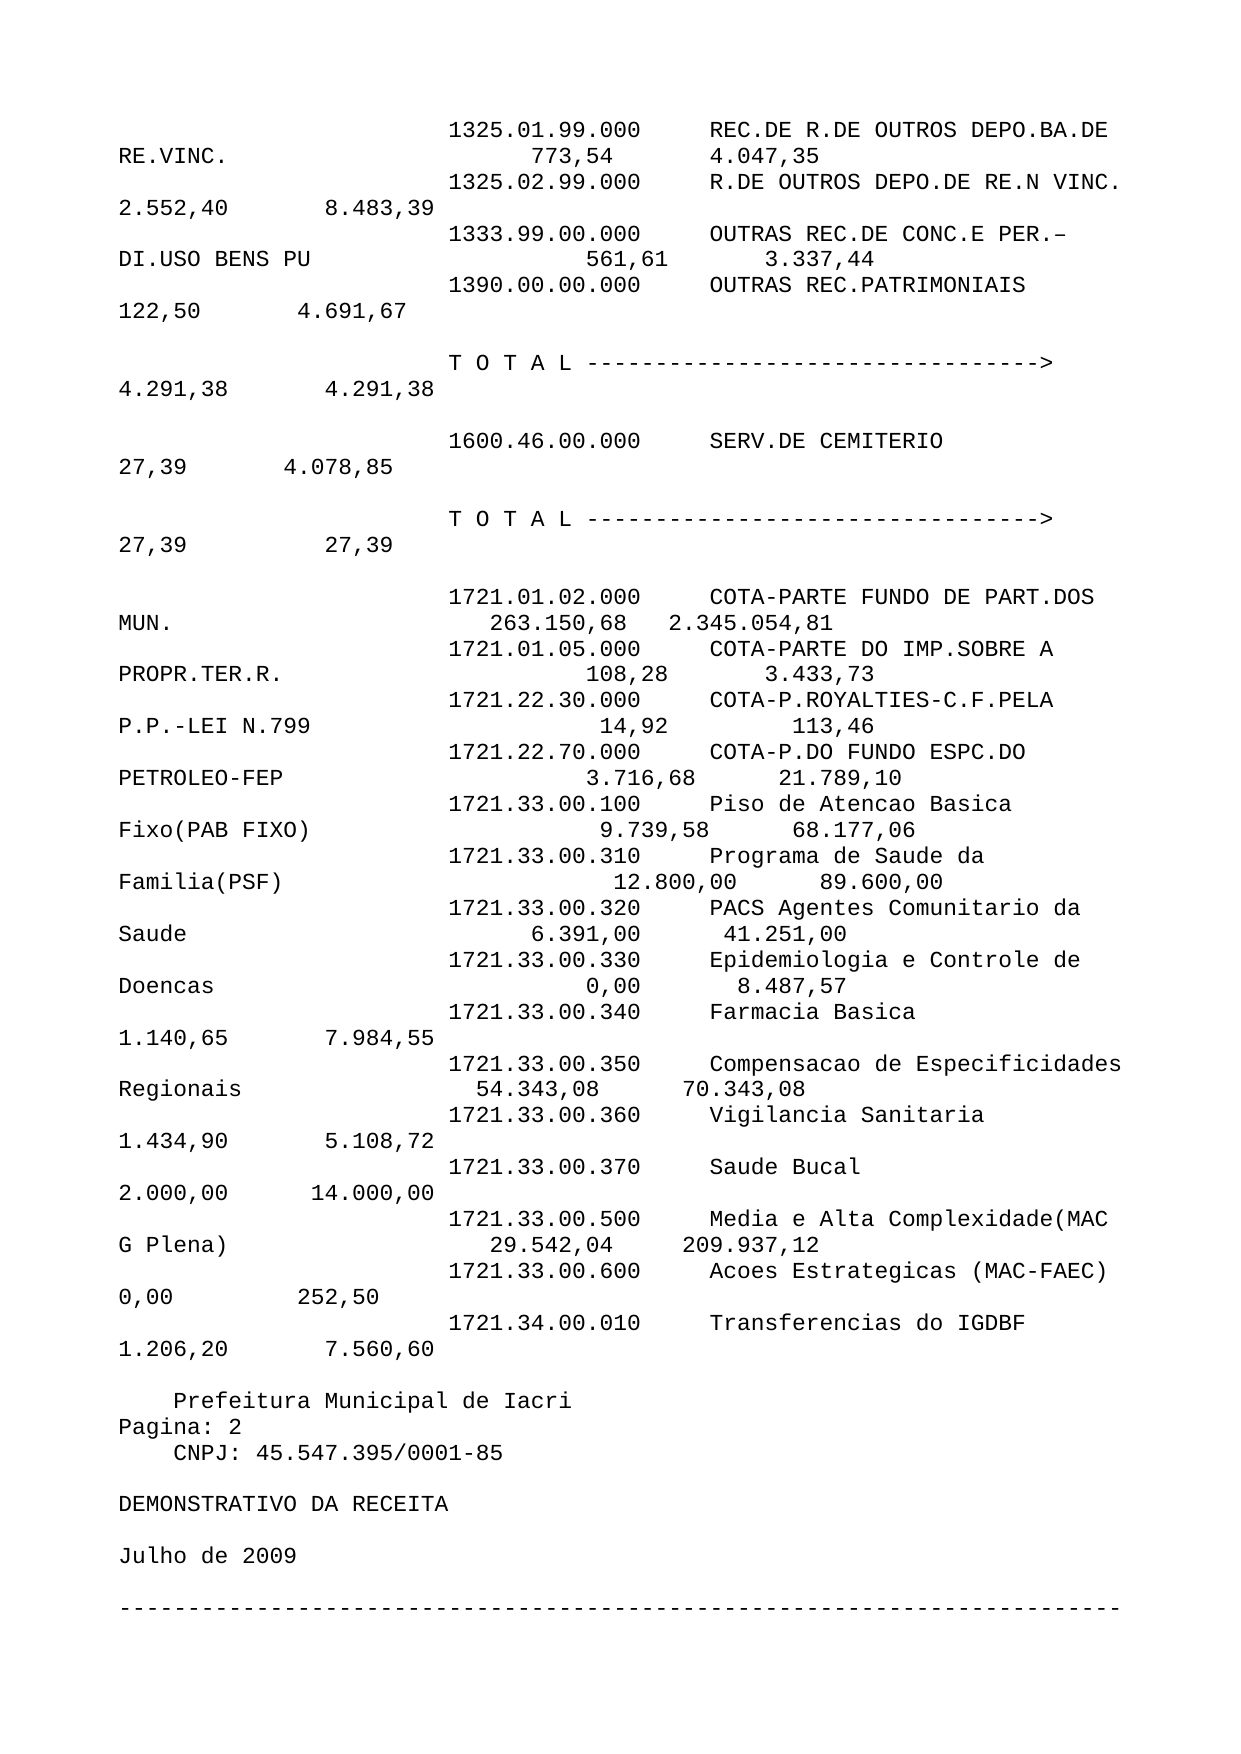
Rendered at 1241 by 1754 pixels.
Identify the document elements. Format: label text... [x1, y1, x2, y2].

text ------------------------------------------------------------------------------------------------------------------------------------ [118, 1571, 1122, 1622]
text 1325.01.99.000 REC.DE R.DE OUTROS DEPO.BA.DE RE.VINC. 773,54 4.047,35 [118, 118, 1122, 170]
text CNPJ: 45.547.395/0001-85 [118, 1441, 1122, 1467]
text DEMONSTRATIVO DA RECEITA [118, 1467, 1122, 1519]
text 1721.34.00.010 Transferencias do IGDBF 1.206,20 7.560,60 [118, 1311, 1122, 1363]
text 1721.33.00.360 Vigilancia Sanitaria 1.434,90 5.108,72 [118, 1104, 1122, 1156]
text 1721.33.00.330 Epidemiologia e Controle de Doencas 0,00 8.487,57 [118, 948, 1122, 1000]
text 1721.22.30.000 COTA-P.ROYALTIES-C.F.PELA P.P.-LEI N.799 14,92 113,46 [118, 689, 1122, 741]
text 1721.33.00.320 PACS Agentes Comunitario da Saude 6.391,00 41.251,00 [118, 896, 1122, 948]
text T O T A L ---------------------------------> 4.291,38 4.291,38 [118, 352, 1122, 403]
text 1600.46.00.000 SERV.DE CEMITERIO 27,39 4.078,85 [118, 429, 1122, 481]
text 1333.99.00.000 OUTRAS REC.DE CONC.E PER.–DI.USO BENS PU 561,61 3.337,44 [118, 222, 1122, 274]
text 1721.33.00.100 Piso de Atencao Basica Fixo(PAB FIXO) 9.739,58 68.177,06 [118, 792, 1122, 844]
text 1390.00.00.000 OUTRAS REC.PATRIMONIAIS 122,50 4.691,67 [118, 274, 1122, 326]
text 1721.01.02.000 COTA-PARTE FUNDO DE PART.DOS MUN. 263.150,68 2.345.054,81 [118, 585, 1122, 637]
text 1325.02.99.000 R.DE OUTROS DEPO.DE RE.N VINC. 2.552,40 8.483,39 [118, 170, 1122, 222]
text 1721.01.05.000 COTA-PARTE DO IMP.SOBRE A PROPR.TER.R. 108,28 3.433,73 [118, 637, 1122, 689]
text 1721.33.00.310 Programa de Saude da Familia(PSF) 12.800,00 89.600,00 [118, 844, 1122, 896]
text 1721.33.00.350 Compensacao de Especificidades Regionais 54.343,08 70.343,08 [118, 1052, 1122, 1104]
text T O T A L ---------------------------------> 27,39 27,39 [118, 507, 1122, 559]
text 1721.22.70.000 COTA-P.DO FUNDO ESPC.DO PETROLEO-FEP 3.716,68 21.789,10 [118, 741, 1122, 792]
text Prefeitura Municipal de Iacri Pagina: 2 [118, 1389, 1122, 1441]
text 1721.33.00.600 Acoes Estrategicas (MAC-FAEC) 0,00 252,50 [118, 1259, 1122, 1311]
text 1721.33.00.500 Media e Alta Complexidade(MAC G Plena) 29.542,04 209.937,12 [118, 1207, 1122, 1259]
text Julho de 2009 [118, 1519, 1122, 1571]
text 1721.33.00.340 Farmacia Basica 1.140,65 7.984,55 [118, 1000, 1122, 1052]
text 1721.33.00.370 Saude Bucal 2.000,00 14.000,00 [118, 1156, 1122, 1207]
